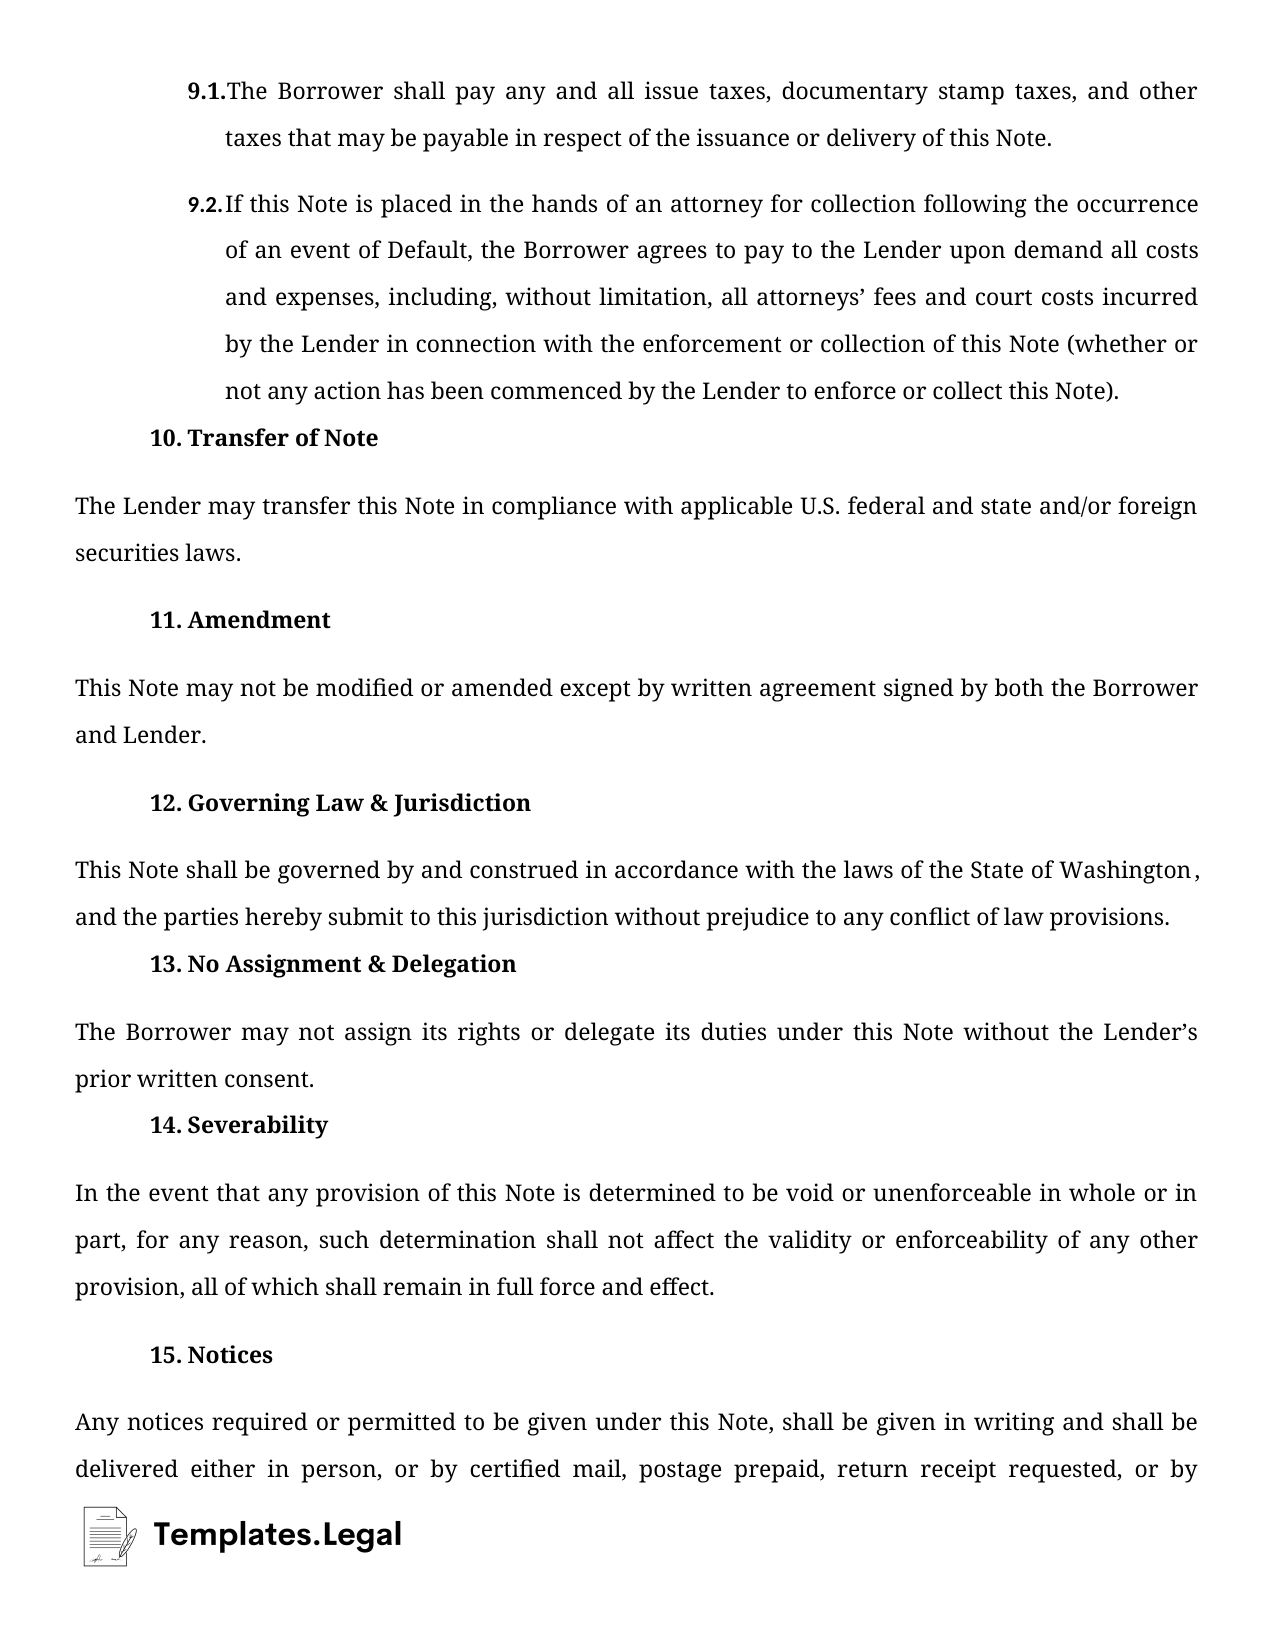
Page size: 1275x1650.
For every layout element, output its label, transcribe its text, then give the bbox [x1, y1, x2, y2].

list Notices [150, 1338, 1200, 1370]
list Governing Law & Jurisdiction [150, 786, 1200, 818]
text The Borrower may not assign its rights or delegate its duties under this Note without the Lender’s prior written consent. [75, 1016, 1200, 1094]
text In the event that any provision of this Note is determined to be void or unenforceable in whole or in part, for any reason, such determination shall not affect the validity or enforceability of any other provision, all of which shall remain in full force and effect. [75, 1177, 1200, 1302]
text The Lender may transfer this Note in compliance with applicable U.S. federal and state and/or foreign securities laws. [75, 489, 1200, 568]
list Severability [150, 1109, 1200, 1141]
list Transfer of Note [150, 422, 1200, 453]
list If this Note is placed in the hands of an attorney for collection following the occurrence of an event of Default, the Borrower agrees to pay to the Lender upon demand all costs and expenses, including, without limitation, all attorneys’ fees and court costs incurred by the Lender in connection with the enforcement or collection of this Note (whether or not any action has been commenced by the Lender to enforce or collect this Note). [187, 187, 1200, 406]
text This Note shall be governed by and construed in accordance with the laws of the State of Washington, and the parties hereby submit to this jurisdiction without prejudice to any conflict of law provisions. [75, 854, 1200, 932]
text Any notices required or permitted to be given under this Note, shall be given in writing and shall be delivered either in person, or by certified mail, postage prepaid, return receipt requested, or by [75, 1406, 1200, 1484]
list The Borrower shall pay any and all issue taxes, documentary stamp taxes, and other taxes that may be payable in respect of the issuance or delivery of this Note. [187, 75, 1200, 153]
list No Assignment & Delegation [150, 948, 1200, 979]
list Amendment [150, 604, 1200, 635]
text This Note may not be modified or amended except by written agreement signed by both the Borrower and Lender. [75, 672, 1200, 750]
